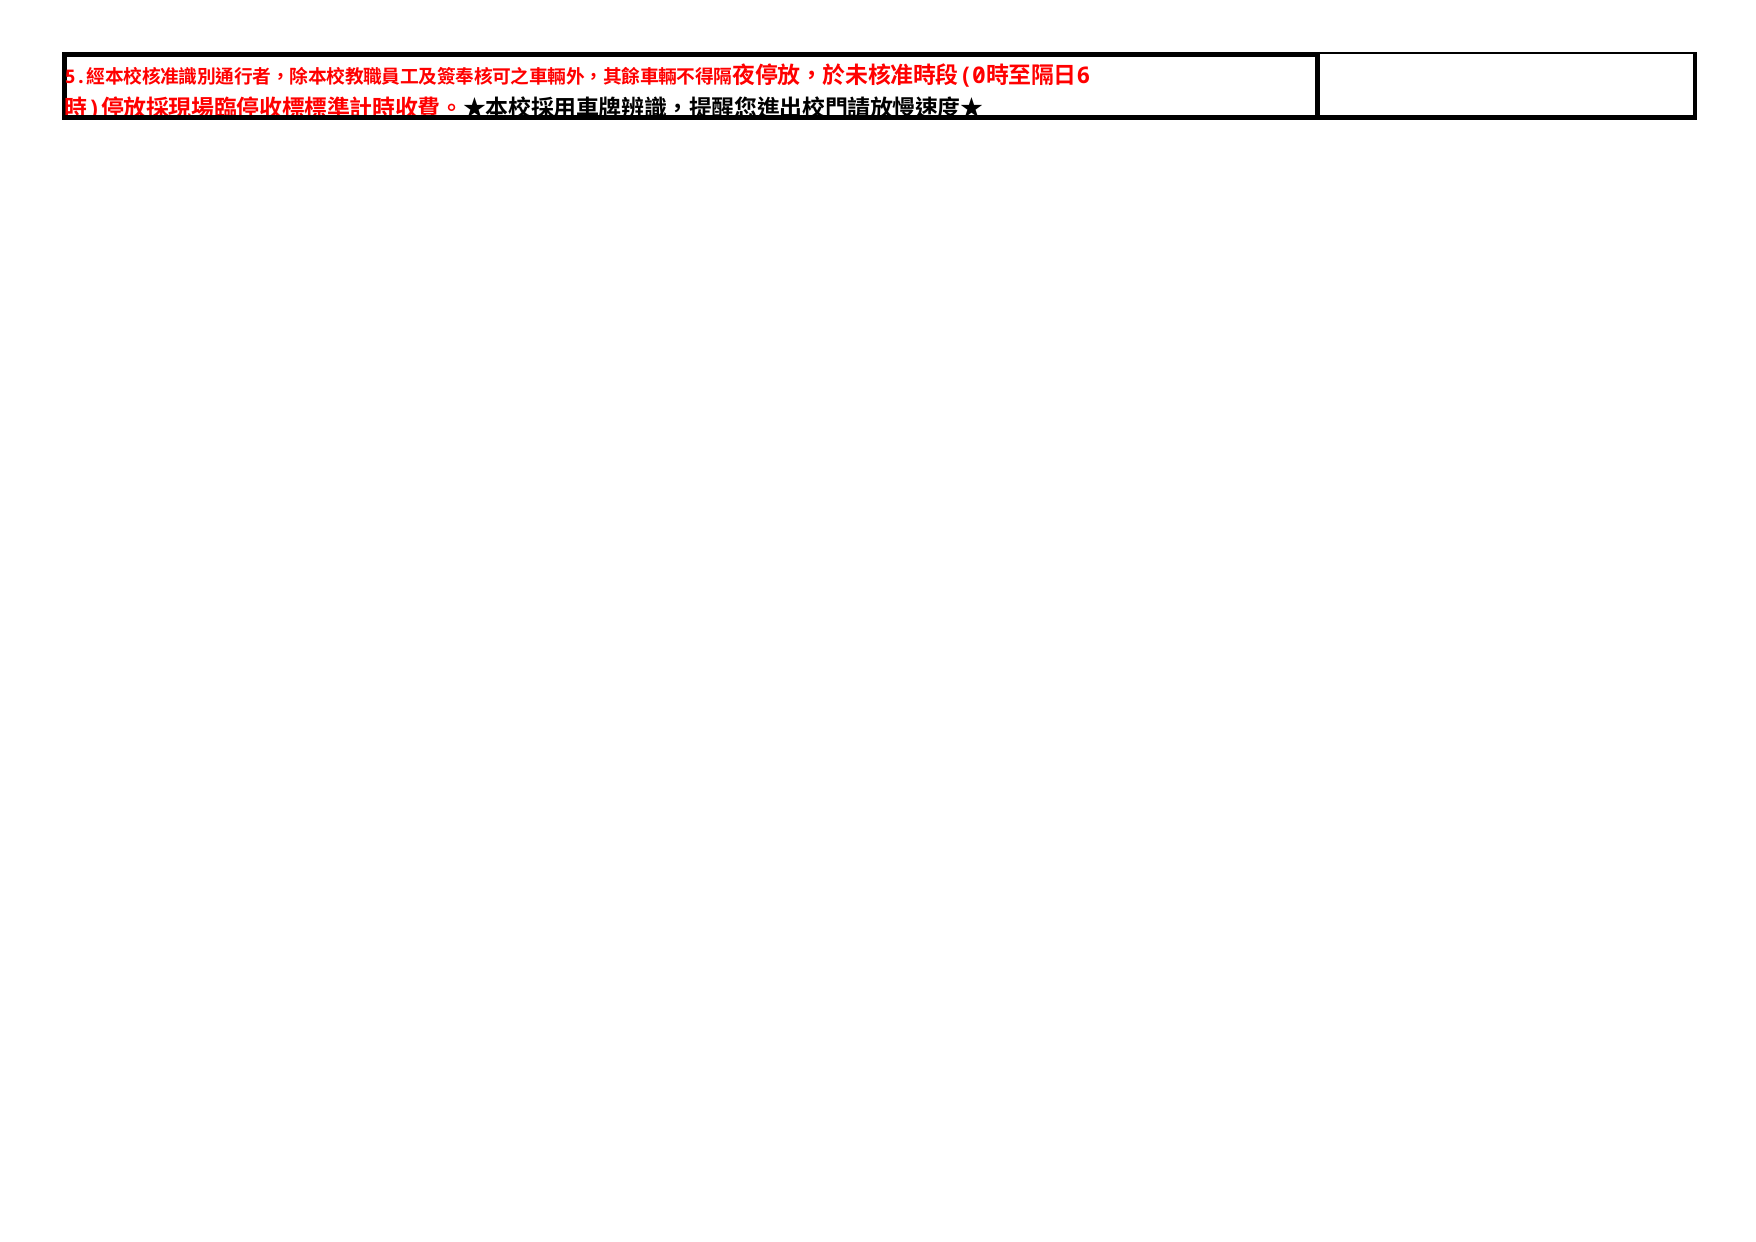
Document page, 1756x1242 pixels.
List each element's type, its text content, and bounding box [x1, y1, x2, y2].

table_cell [1115, 57, 1315, 115]
table_cell 5.經本校核准識別通行者，除本校教職員工及簽奉核可之車輛外，其餘車輛不得隔夜停放，於未核准時段(0時至隔日6時)停放採現場臨停收標標準計時收費。★本校採用車牌辨識，提醒您進出校門請放慢速度★ [67, 57, 1115, 115]
table_cell [1320, 54, 1693, 115]
